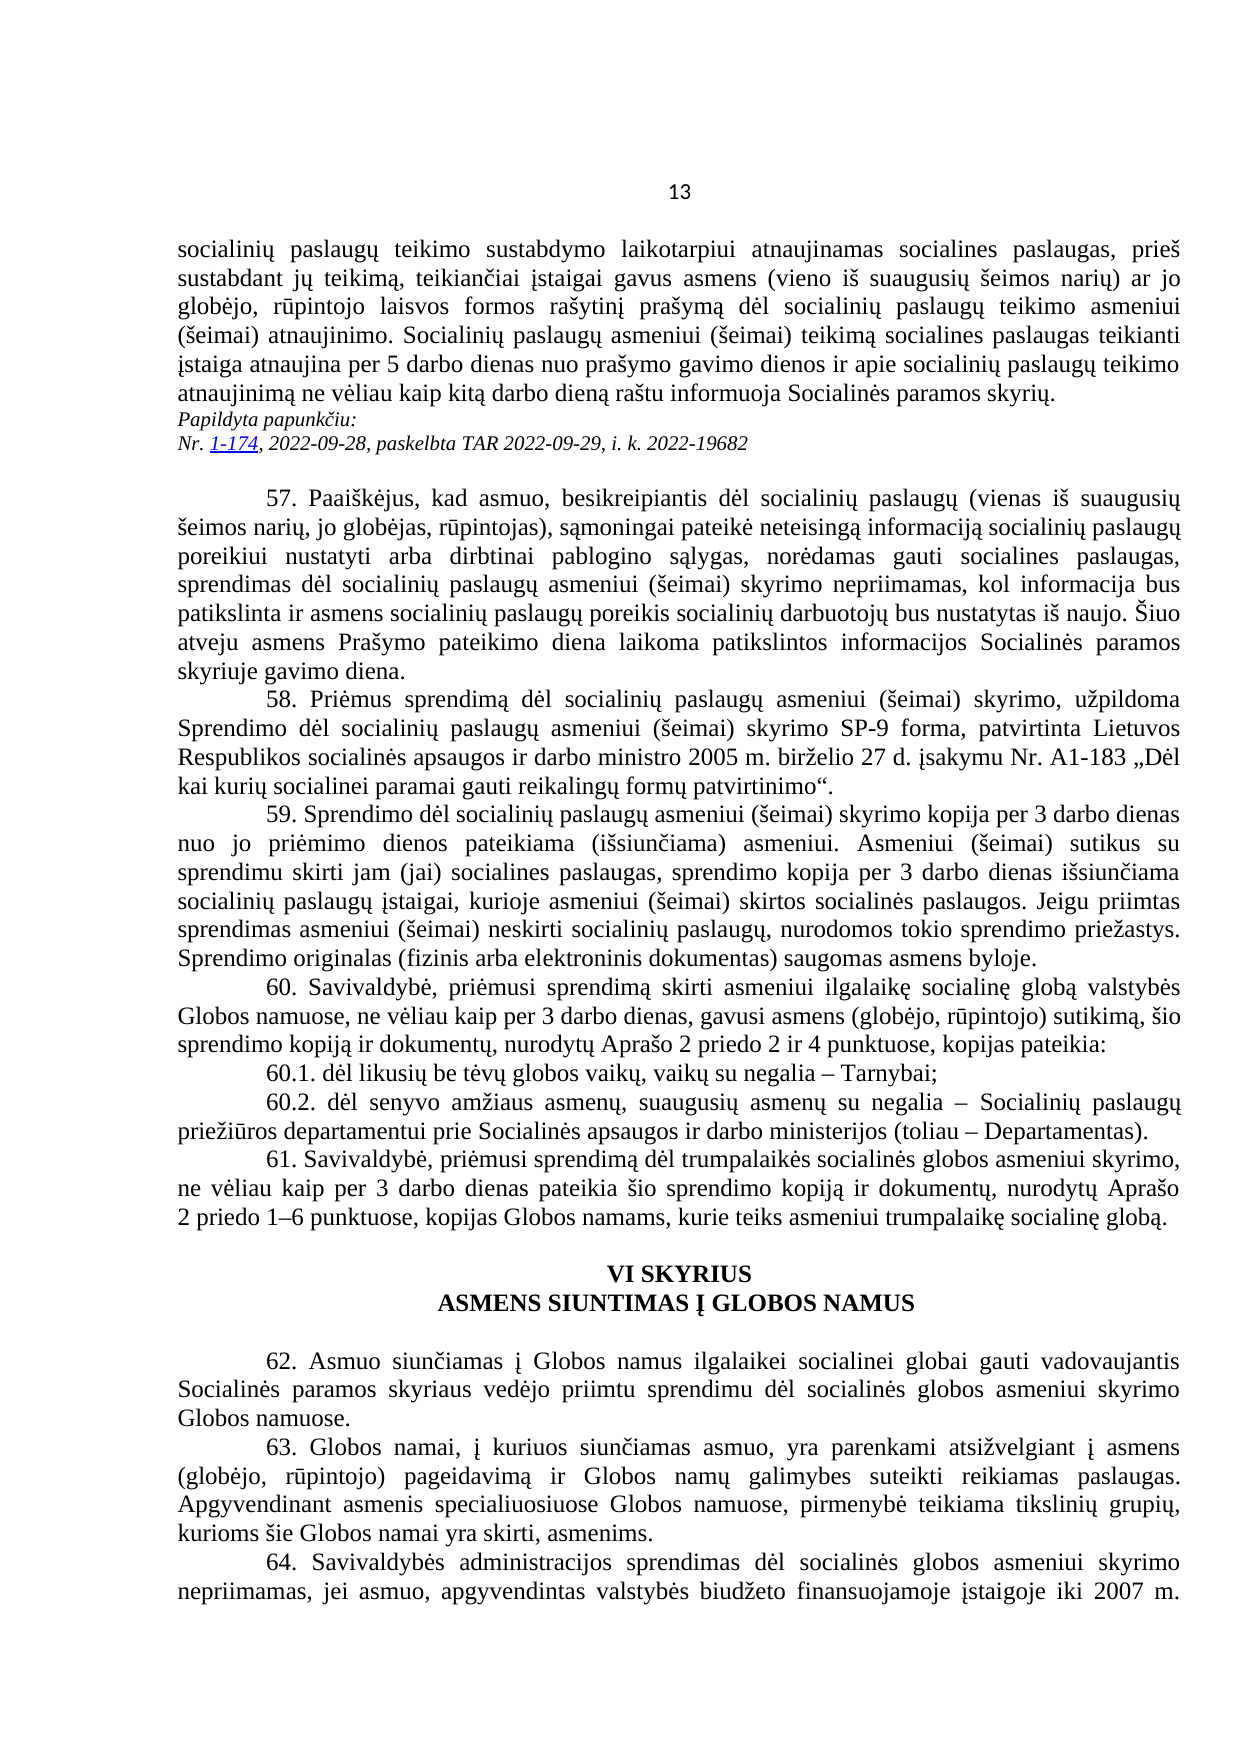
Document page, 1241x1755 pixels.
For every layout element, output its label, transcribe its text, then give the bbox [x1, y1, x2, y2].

text 59. Sprendimo dėl socialinių paslaugų asmeniui (šeimai) skyrimo kopija per 3 darbo dienas nuo jo priėmimo dienos pateikiama (išsiunčiama) asmeniui. Asmeniui (šeimai) sutikus su sprendimu skirti jam (jai) socialines paslaugas, sprendimo kopija per 3 darbo dienas išsiunčiama socialinių paslaugų įstaigai, kurioje asmeniui (šeimai) skirtos socialinės paslaugos. Jeigu priimtas sprendimas asmeniui (šeimai) neskirti socialinių paslaugų, nurodomos tokio sprendimo priežastys. Sprendimo originalas (fizinis arba elektroninis dokumentas) saugomas asmens byloje. [177, 799, 1181, 972]
text VI SKYRIUS [177, 1259, 1181, 1288]
text 60.1. dėl likusių be tėvų globos vaikų, vaikų su negalia – Tarnybai; [177, 1058, 1181, 1087]
text 63. Globos namai, į kuriuos siunčiamas asmuo, yra parenkami atsižvelgiant į asmens (globėjo, rūpintojo) pageidavimą ir Globos namų galimybes suteikti reikiamas paslaugas. Apgyvendinant asmenis specialiuosiuose Globos namuose, pirmenybė teikiama tikslinių grupių, kurioms šie Globos namai yra skirti, asmenims. [177, 1432, 1181, 1547]
text 64. Savivaldybės administracijos sprendimas dėl socialinės globos asmeniui skyrimo nepriimamas, jei asmuo, apgyvendintas valstybės biudžeto finansuojamoje įstaigoje iki 2007 m. [177, 1547, 1181, 1604]
text ASMENS SIUNTIMAS Į GLOBOS NAMUS [177, 1288, 1181, 1317]
text 57. Paaiškėjus, kad asmuo, besikreipiantis dėl socialinių paslaugų (vienas iš suaugusių šeimos narių, jo globėjas, rūpintojas), sąmoningai pateikė neteisingą informaciją socialinių paslaugų poreikiui nustatyti arba dirbtinai pablogino sąlygas, norėdamas gauti socialines paslaugas, sprendimas dėl socialinių paslaugų asmeniui (šeimai) skyrimo nepriimamas, kol informacija bus patikslinta ir asmens socialinių paslaugų poreikis socialinių darbuotojų bus nustatytas iš naujo. Šiuo atveju asmens Prašymo pateikimo diena laikoma patikslintos informacijos Socialinės paramos skyriuje gavimo diena. [177, 483, 1181, 684]
text Papildyta papunkčiu: [177, 406, 1181, 431]
text socialinių paslaugų teikimo sustabdymo laikotarpiui atnaujinamas socialines paslaugas, prieš sustabdant jų teikimą, teikiančiai įstaigai gavus asmens (vieno iš suaugusių šeimos narių) ar jo globėjo, rūpintojo laisvos formos rašytinį prašymą dėl socialinių paslaugų teikimo asmeniui (šeimai) atnaujinimo. Socialinių paslaugų asmeniui (šeimai) teikimą socialines paslaugas teikianti įstaiga atnaujina per 5 darbo dienas nuo prašymo gavimo dienos ir apie socialinių paslaugų teikimo atnaujinimą ne vėliau kaip kitą darbo dieną raštu informuoja Socialinės paramos skyrių. [177, 234, 1181, 406]
text Nr. 1-174, 2022-09-28, paskelbta TAR 2022-09-29, i. k. 2022-19682 [177, 431, 1181, 454]
text 60. Savivaldybė, priėmusi sprendimą skirti asmeniui ilgalaikę socialinę globą valstybės Globos namuose, ne vėliau kaip per 3 darbo dienas, gavusi asmens (globėjo, rūpintojo) sutikimą, šio sprendimo kopiją ir dokumentų, nurodytų Aprašo 2 priedo 2 ir 4 punktuose, kopijas pateikia: [177, 972, 1181, 1058]
text 62. Asmuo siunčiamas į Globos namus ilgalaikei socialinei globai gauti vadovaujantis Socialinės paramos skyriaus vedėjo priimtu sprendimu dėl socialinės globos asmeniui skyrimo Globos namuose. [177, 1346, 1181, 1432]
text 58. Priėmus sprendimą dėl socialinių paslaugų asmeniui (šeimai) skyrimo, užpildoma Sprendimo dėl socialinių paslaugų asmeniui (šeimai) skyrimo SP-9 forma, patvirtinta Lietuvos Respublikos socialinės apsaugos ir darbo ministro 2005 m. birželio 27 d. įsakymu Nr. A1-183 „Dėl kai kurių socialinei paramai gauti reikalingų formų patvirtinimo“. [177, 684, 1181, 799]
text 60.2. dėl senyvo amžiaus asmenų, suaugusių asmenų su negalia – Socialinių paslaugų priežiūros departamentui prie Socialinės apsaugos ir darbo ministerijos (toliau – Departamentas). [177, 1087, 1181, 1144]
text 61. Savivaldybė, priėmusi sprendimą dėl trumpalaikės socialinės globos asmeniui skyrimo, ne vėliau kaip per 3 darbo dienas pateikia šio sprendimo kopiją ir dokumentų, nurodytų Aprašo 2 priedo 1–6 punktuose, kopijas Globos namams, kurie teiks asmeniui trumpalaikę socialinę globą. [177, 1144, 1181, 1231]
